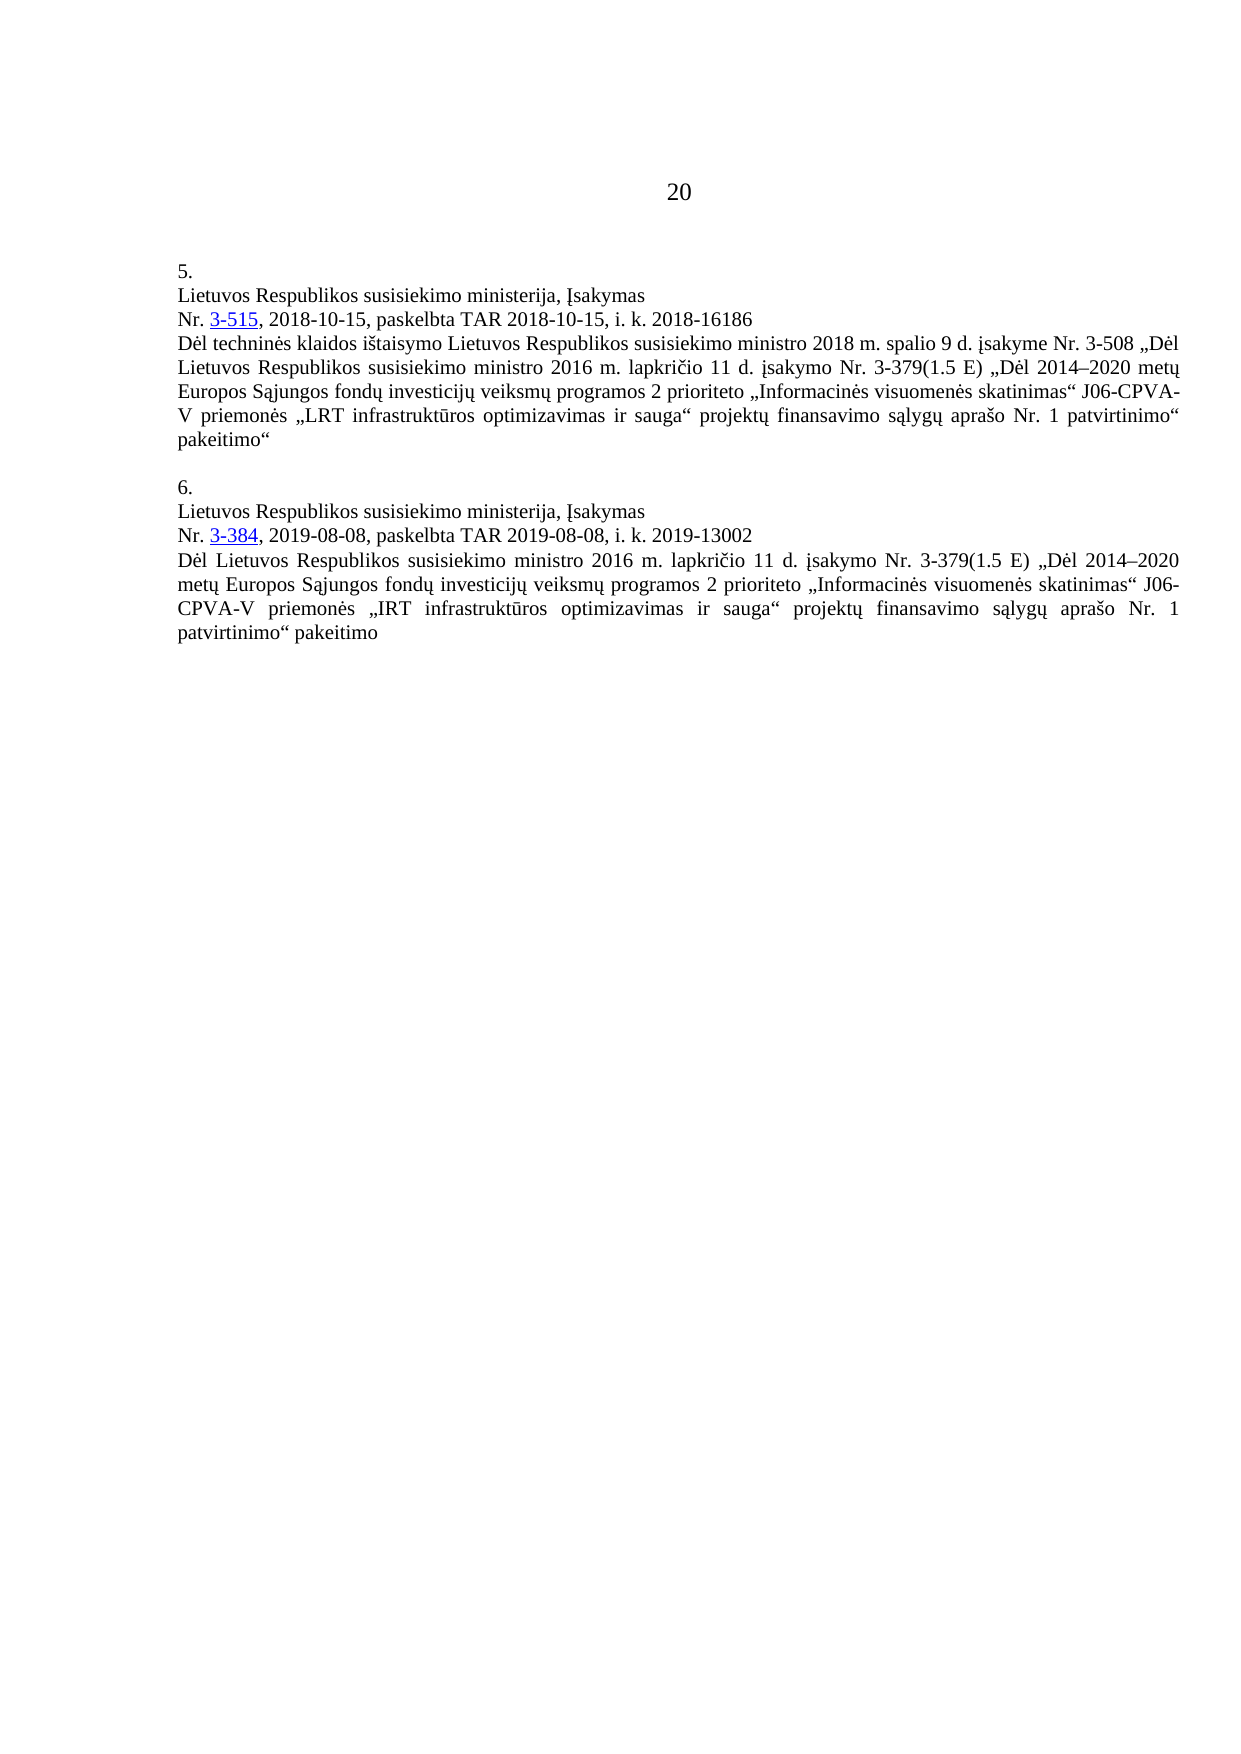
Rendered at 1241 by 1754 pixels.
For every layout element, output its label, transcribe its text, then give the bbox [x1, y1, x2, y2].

text Nr. 3-384, 2019-08-08, paskelbta TAR 2019-08-08, i. k. 2019-13002 [177, 523, 1181, 547]
text Lietuvos Respublikos susisiekimo ministerija, Įsakymas [177, 499, 1181, 523]
text Dėl techninės klaidos ištaisymo Lietuvos Respublikos susisiekimo ministro 2018 m. spalio 9 d. įsakyme Nr. 3-508 „Dėl Lietuvos Respublikos susisiekimo ministro 2016 m. lapkričio 11 d. įsakymo Nr. 3-379(1.5 E) „Dėl 2014–2020 metų Europos Sąjungos fondų investicijų veiksmų programos 2 prioriteto „Informacinės visuomenės skatinimas“ J06-CPVA-V priemonės „LRT infrastruktūros optimizavimas ir sauga“ projektų finansavimo sąlygų aprašo Nr. 1 patvirtinimo“ pakeitimo“ [177, 331, 1181, 451]
text Nr. 3-515, 2018-10-15, paskelbta TAR 2018-10-15, i. k. 2018-16186 [177, 307, 1181, 331]
text Lietuvos Respublikos susisiekimo ministerija, Įsakymas [177, 283, 1181, 307]
text 5. [177, 259, 1181, 283]
text Dėl Lietuvos Respublikos susisiekimo ministro 2016 m. lapkričio 11 d. įsakymo Nr. 3-379(1.5 E) „Dėl 2014–2020 metų Europos Sąjungos fondų investicijų veiksmų programos 2 prioriteto „Informacinės visuomenės skatinimas“ J06-CPVA-V priemonės „IRT infrastruktūros optimizavimas ir sauga“ projektų finansavimo sąlygų aprašo Nr. 1 patvirtinimo“ pakeitimo [177, 547, 1181, 644]
text 6. [177, 475, 1181, 499]
